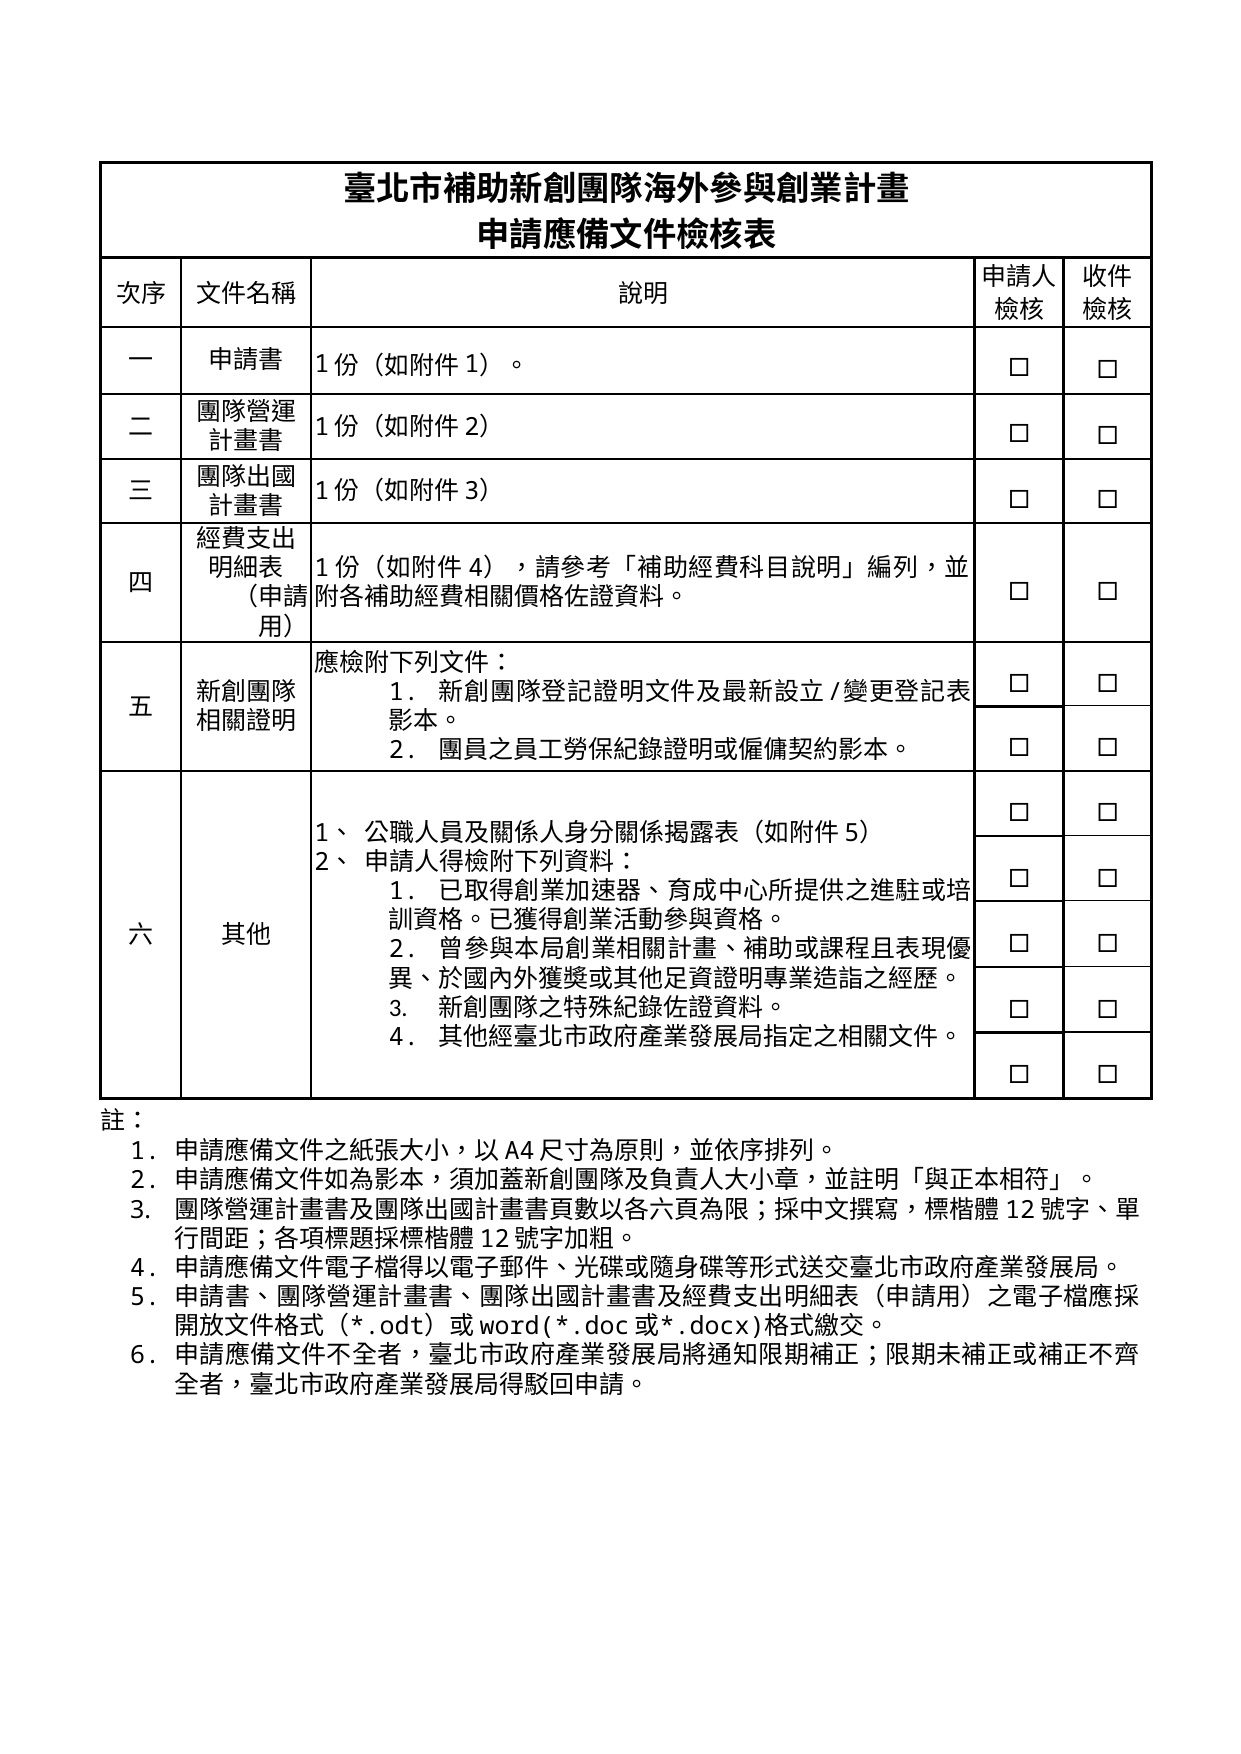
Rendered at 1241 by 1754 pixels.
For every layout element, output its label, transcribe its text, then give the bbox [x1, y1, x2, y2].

table_cell 1份（如附件4），請參考「補助經費科目說明」編列，並附各補助經費相關價格佐證資料。 [312, 524, 973, 641]
table_cell 經費支出 明細表 （申請用） [182, 524, 310, 641]
table_cell 四 [102, 524, 180, 641]
table_cell 1份（如附件2） [312, 395, 973, 457]
table_cell  [976, 902, 1062, 966]
table_cell  [1065, 460, 1150, 522]
list 申請應備文件不全者，臺北市政府產業發展局將通知限期補正；限期未補正或補正不齊全者，臺北市政府產業發展局得駁回申請。 [130, 1341, 1140, 1399]
list 申請應備文件如為影本，須加蓋新創團隊及負責人大小章，並註明「與正本相符」。 [130, 1166, 1140, 1195]
table_cell  [976, 395, 1062, 457]
table_cell 二 [102, 395, 180, 457]
table_cell  [976, 968, 1062, 1031]
table_cell  [976, 1034, 1062, 1097]
table_cell  [976, 837, 1062, 900]
table_cell  [1065, 328, 1150, 393]
table_cell  [976, 460, 1062, 522]
table_cell 申請人 檢核 [976, 259, 1062, 326]
table_cell  [1065, 643, 1150, 705]
table_cell 收件 檢核 [1065, 259, 1150, 326]
table_cell 五 [102, 643, 180, 770]
table_cell 申請書 [182, 328, 310, 393]
table_cell 其他 [182, 772, 310, 1097]
table_cell  [1065, 524, 1150, 641]
table_cell 1份（如附件1）。 [312, 328, 973, 393]
table_cell  [976, 643, 1062, 705]
table_cell  [976, 772, 1062, 834]
table_cell 新創團隊 相關證明 [182, 643, 310, 770]
table_cell  [976, 708, 1062, 770]
table_cell  [1065, 836, 1150, 900]
list 申請應備文件之紙張大小，以A4尺寸為原則，並依序排列。 [130, 1136, 1140, 1166]
table_cell  [976, 328, 1062, 393]
table_cell  [1065, 967, 1150, 1031]
table_cell  [1065, 901, 1150, 966]
table_cell 公職人員及關係人身分關係揭露表（如附件5） 申請人得檢附下列資料： 已取得創業加速器、育成中心所提供之進駐或培訓資格。已獲得創業活動參與資格。 曾參與本局創業相關計畫、補助或課程且表現優異、於國內外獲奬或其他足資證明專業造詣之經歷。 新創團隊之特殊紀錄佐證資料。 其他經臺北市政府產業發展局指定之相關文件。 [312, 772, 973, 1097]
table_cell  [1065, 772, 1150, 834]
table_cell 文件名稱 [182, 259, 310, 326]
table_cell 三 [102, 460, 180, 522]
table_cell 應檢附下列文件： 新創團隊登記證明文件及最新設立/變更登記表影本。 團員之員工勞保紀錄證明或僱傭契約影本。 [312, 643, 973, 770]
table_cell 團隊出國 計畫書 [182, 460, 310, 522]
table_cell  [1065, 1033, 1150, 1097]
table_cell  [1065, 706, 1150, 770]
list 團隊營運計畫書及團隊出國計畫書頁數以各六頁為限；採中文撰寫，標楷體12號字、單行間距；各項標題採標楷體12號字加粗。 [130, 1195, 1140, 1253]
table_cell 團隊營運 計畫書 [182, 395, 310, 457]
list 申請書、團隊營運計畫書、團隊出國計畫書及經費支出明細表（申請用）之電子檔應採開放文件格式（*.odt）或word(*.doc或*.docx)格式繳交。 [130, 1282, 1140, 1341]
list 申請應備文件電子檔得以電子郵件、光碟或隨身碟等形式送交臺北市政府產業發展局。 [130, 1253, 1140, 1282]
table_header 臺北市補助新創團隊海外參與創業計畫 申請應備文件檢核表 [102, 164, 1150, 256]
table_cell  [976, 524, 1062, 641]
text 註： [100, 1100, 1140, 1136]
table_cell 說明 [312, 259, 973, 326]
table_cell 一 [102, 328, 180, 393]
table_cell 1份（如附件3） [312, 460, 973, 522]
table_cell 六 [102, 772, 180, 1097]
table_cell  [1065, 395, 1150, 457]
table_cell 次序 [102, 259, 180, 326]
